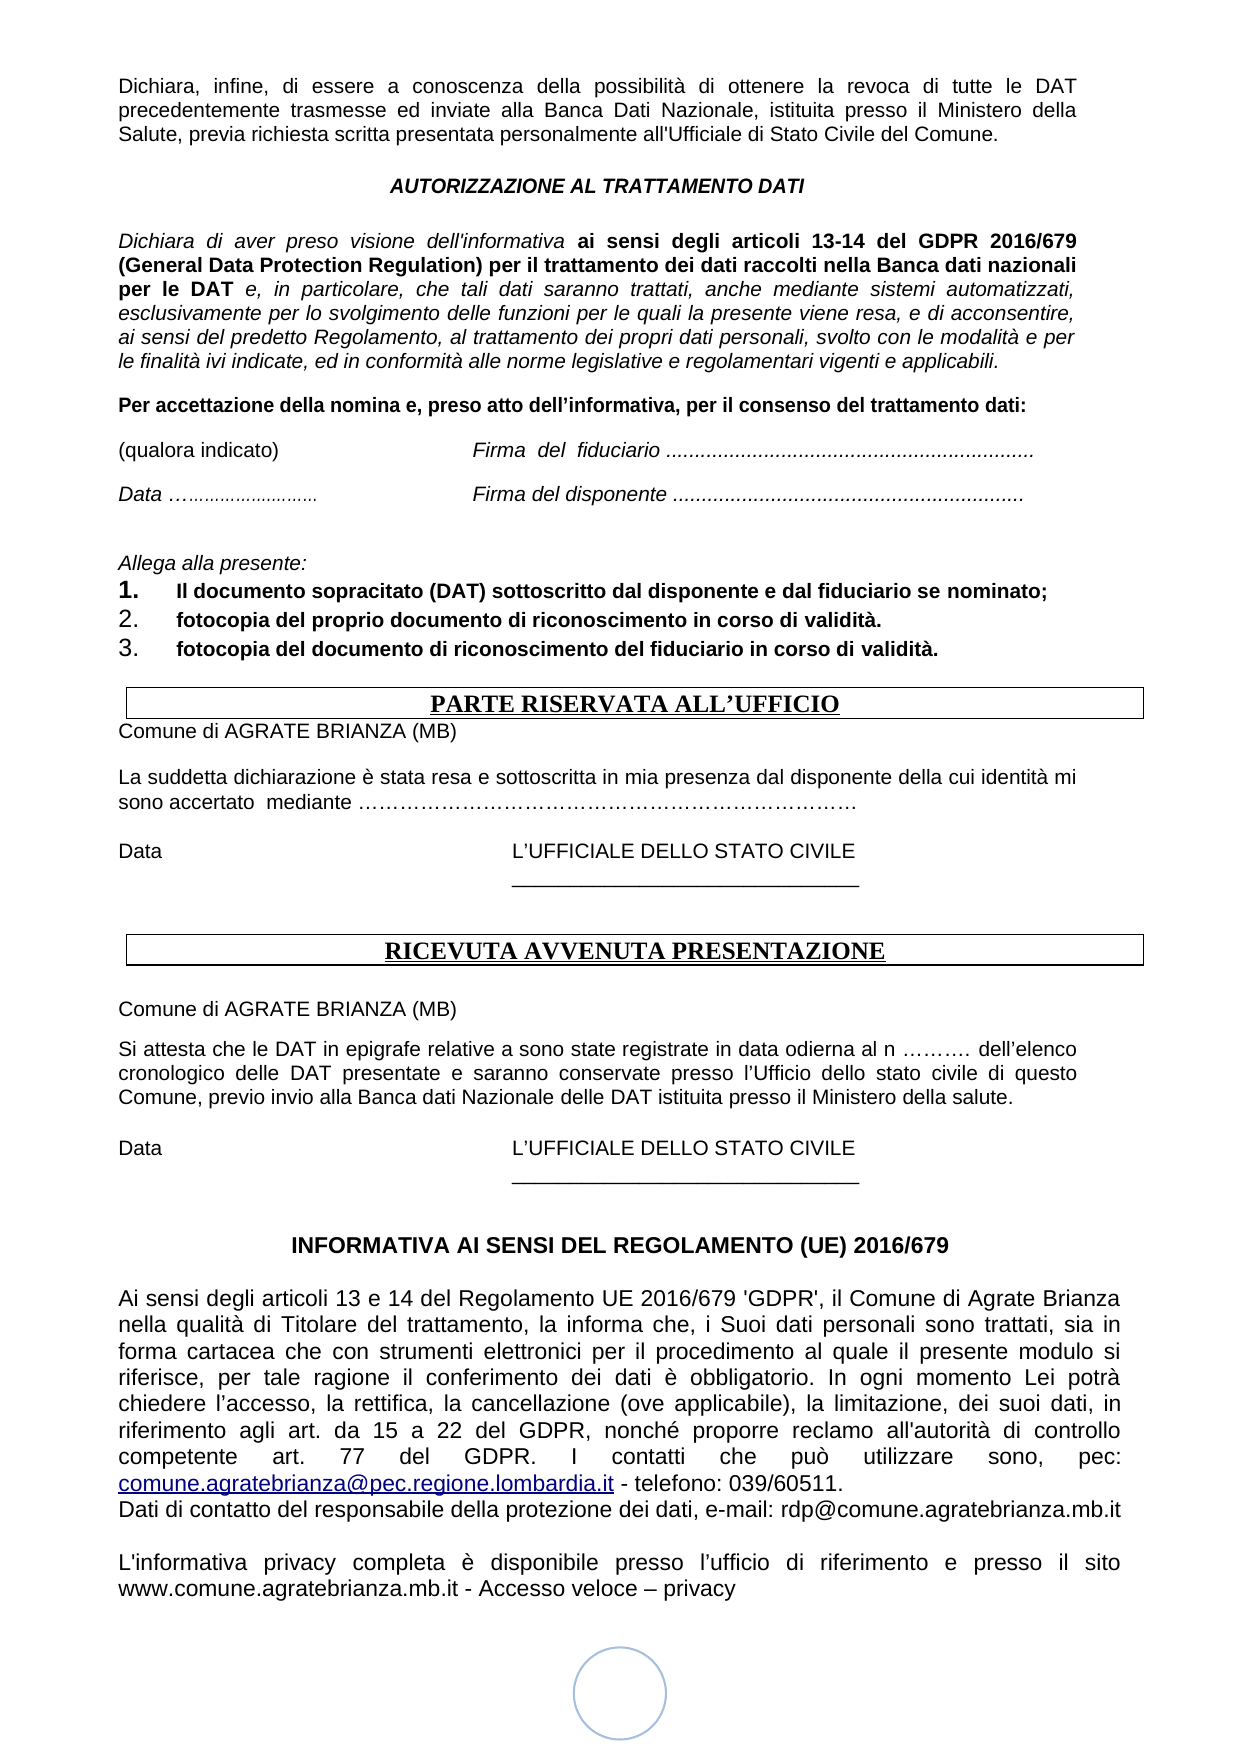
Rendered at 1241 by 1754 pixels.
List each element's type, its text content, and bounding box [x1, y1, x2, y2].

text Data ……………….……… Firma del disponente ............................................................. [118, 482, 1078, 506]
text Si attesta che le DAT in epigrafe relative a sono state registrate in data odierna al n ………. dell’elenco cronologico delle DAT presentate e saranno conservate presso l’Ufficio dello stato civile di questo Comune, previo invio alla Banca dati Nazionale delle DAT istituita presso il Ministero della salute. [118, 1037, 1078, 1108]
text L'informativa privacy completa è disponibile presso l’ufficio di riferimento e presso il sito www.comune.agratebrianza.mb.it - Accesso veloce – privacy [118, 1548, 1122, 1601]
list Il documento sopracitato (DAT) sottoscritto dal disponente e dal fiduciario se nominato; [118, 575, 1078, 604]
text Data L’UFFICIALE DELLO STATO CIVILE [118, 1136, 1078, 1160]
text PARTE RISERVATA ALL’UFFICIO [127, 688, 1143, 718]
text INFORMATIVA AI SENSI DEL REGOLAMENTO (UE) 2016/679 [118, 1232, 1122, 1259]
text ______________________________ [118, 864, 1078, 888]
text La suddetta dichiarazione è stata resa e sottoscritta in mia presenza dal disponente della cui identità mi sono accertato mediante ……………………………………………………………… [118, 765, 1078, 814]
text RICEVUTA AVVENUTA PRESENTAZIONE [127, 935, 1143, 964]
list fotocopia del documento di riconoscimento del fiduciario in corso di validità. [118, 633, 1078, 661]
text AUTORIZZAZIONE AL TRATTAMENTO DATI [118, 174, 1078, 198]
text Comune di AGRATE BRIANZA (MB) [118, 997, 1078, 1021]
text Allega alla presente: [118, 551, 1078, 575]
list fotocopia del proprio documento di riconoscimento in corso di validità. [118, 604, 1078, 633]
text Per accettazione della nomina e, preso atto dell’informativa, per il consenso del trattamento dati: [118, 393, 1078, 417]
text (qualora indicato) Firma del fiduciario ................................................................ [118, 437, 1078, 461]
text Dati di contatto del responsabile della protezione dei dati, e-mail: rdp@comune.agratebrianza.mb.it [118, 1496, 1122, 1522]
text ______________________________ [118, 1160, 1078, 1184]
text Data L’UFFICIALE DELLO STATO CIVILE [118, 839, 1078, 863]
text Dichiara, infine, di essere a conoscenza della possibilità di ottenere la revoca di tutte le DAT precedentemente trasmesse ed inviate alla Banca Dati Nazionale, istituita presso il Ministero della Salute, previa richiesta scritta presentata personalmente all'Ufficiale di Stato Civile del Comune. [118, 74, 1078, 147]
text Dichiara di aver preso visione dell'informativa ai sensi degli articoli 13-14 del GDPR 2016/679 (General Data Protection Regulation) per il trattamento dei dati raccolti nella Banca dati nazionali per le DAT e, in particolare, che tali dati saranno trattati, anche mediante sistemi automatizzati, esclusivamente per lo svolgimento delle funzioni per le quali la presente viene resa, e di acconsentire, ai sensi del predetto Regolamento, al trattamento dei propri dati personali, svolto con le modalità e per le finalità ivi indicate, ed in conformità alle norme legislative e regolamentari vigenti e applicabili. [118, 229, 1078, 373]
text Ai sensi degli articoli 13 e 14 del Regolamento UE 2016/679 'GDPR', il Comune di Agrate Brianza nella qualità di Titolare del trattamento, la informa che, i Suoi dati personali sono trattati, sia in forma cartacea che con strumenti elettronici per il procedimento al quale il presente modulo si riferisce, per tale ragione il conferimento dei dati è obbligatorio. In ogni momento Lei potrà chiedere l’accesso, la rettifica, la cancellazione (ove applicabile), la limitazione, dei suoi dati, in riferimento agli art. da 15 a 22 del GDPR, nonché proporre reclamo all'autorità di controllo competente art. 77 del GDPR. I contatti che può utilizzare sono, pec: comune.agratebrianza@pec.regione.lombardia.it - telefono: 039/60511. [118, 1285, 1122, 1496]
text Comune di AGRATE BRIANZA (MB) [118, 692, 1078, 743]
